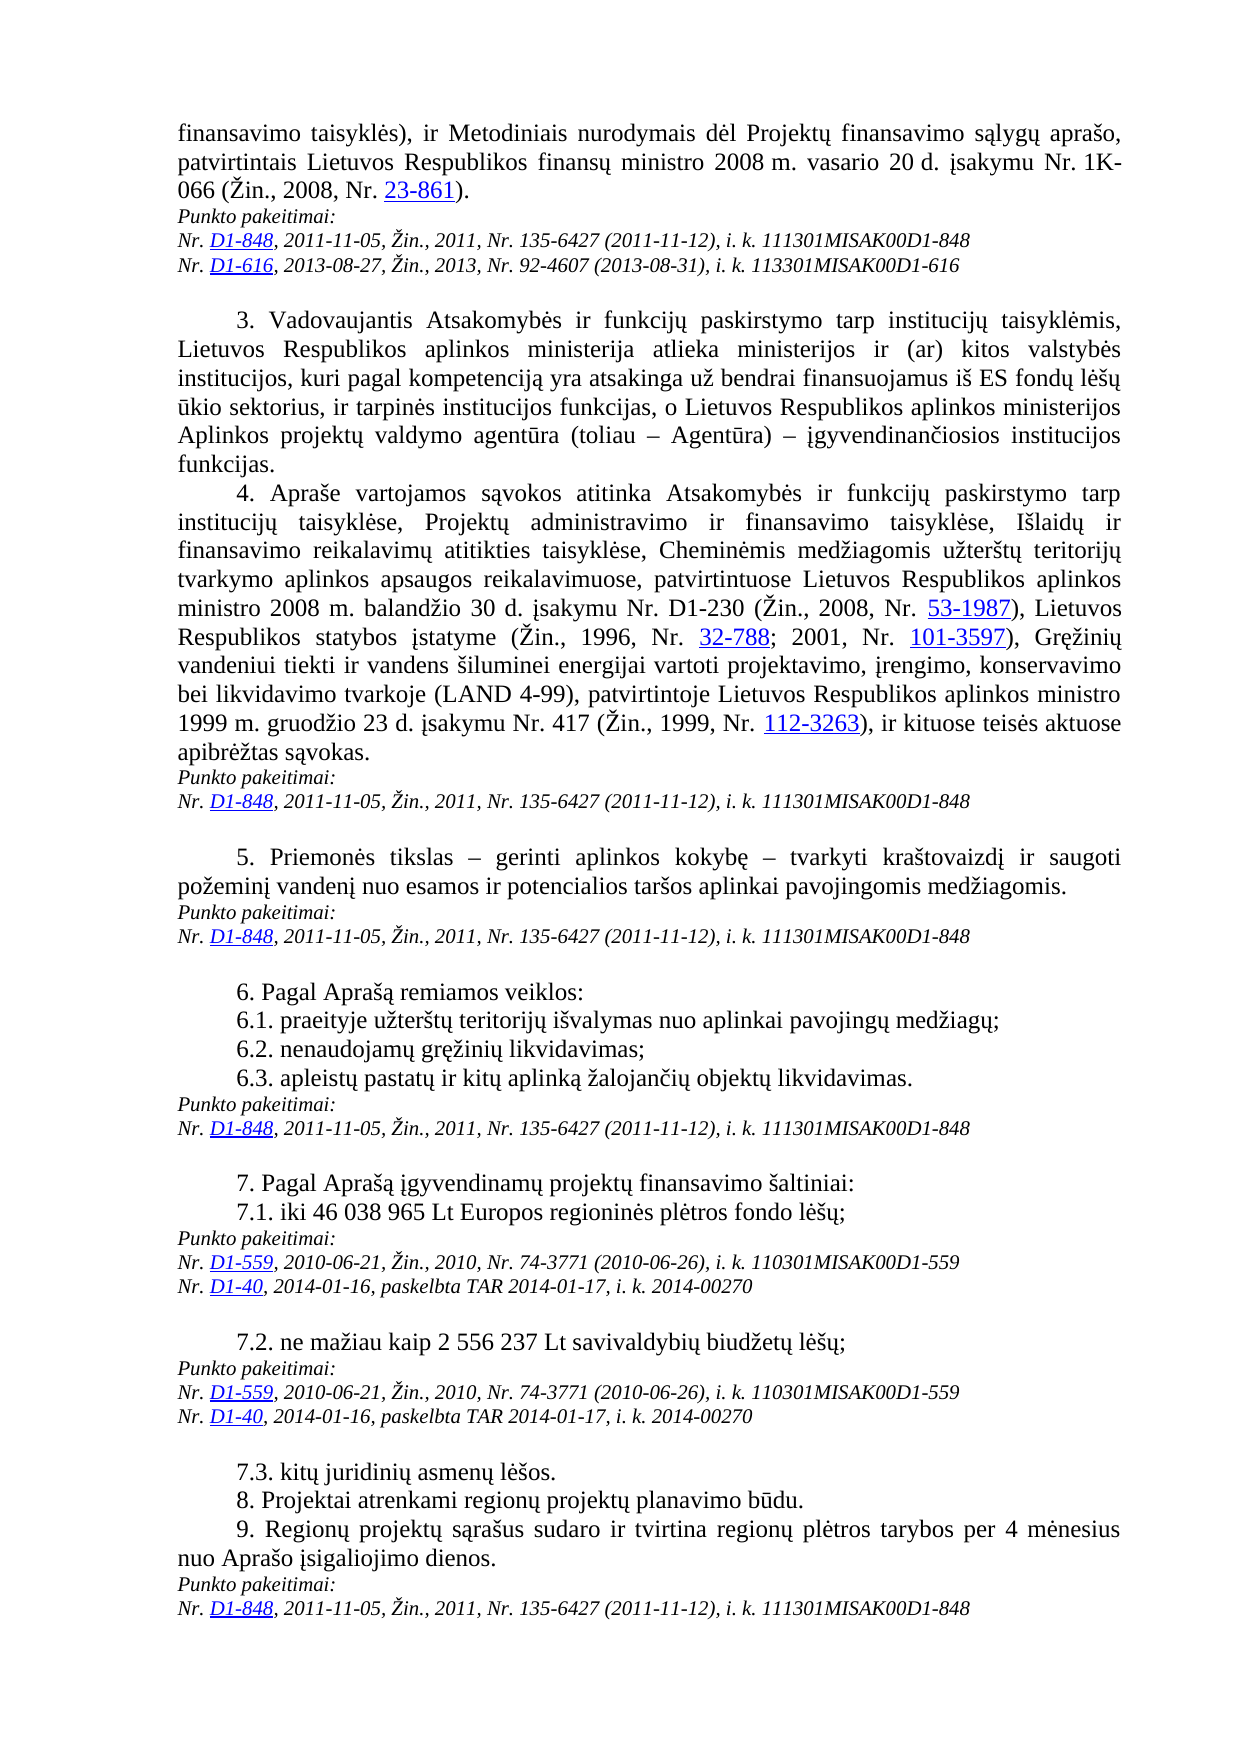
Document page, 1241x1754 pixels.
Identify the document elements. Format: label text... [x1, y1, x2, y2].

text 8. Projektai atrenkami regionų projektų planavimo būdu. [177, 1485, 1122, 1514]
text Punkto pakeitimai: [177, 204, 1122, 228]
text 5. Priemonės tikslas – gerinti aplinkos kokybę – tvarkyti kraštovaizdį ir saugoti požeminį vandenį nuo esamos ir potencialios taršos aplinkai pavojingomis medžiagomis. [177, 842, 1122, 900]
text 6.3. apleistų pastatų ir kitų aplinką žalojančių objektų likvidavimas. [177, 1063, 1122, 1092]
text Nr. D1-616, 2013-08-27, Žin., 2013, Nr. 92-4607 (2013-08-31), i. k. 113301MISAK00D1-616 [177, 252, 1122, 277]
text 7.3. kitų juridinių asmenų lėšos. [177, 1457, 1122, 1485]
text 7.2. ne mažiau kaip 2 556 237 Lt savivaldybių biudžetų lėšų; [177, 1327, 1122, 1356]
text 4. Apraše vartojamos sąvokos atitinka Atsakomybės ir funkcijų paskirstymo tarp institucijų taisyklėse, Projektų administravimo ir finansavimo taisyklėse, Išlaidų ir finansavimo reikalavimų atitikties taisyklėse, Cheminėmis medžiagomis užterštų teritorijų tvarkymo aplinkos apsaugos reikalavimuose, patvirtintuose Lietuvos Respublikos aplinkos ministro 2008 m. balandžio 30 d. įsakymu Nr. D1-230 (Žin., 2008, Nr. 53-1987), Lietuvos Respublikos statybos įstatyme (Žin., 1996, Nr. 32-788; 2001, Nr. 101-3597), Gręžinių vandeniui tiekti ir vandens šiluminei energijai vartoti projektavimo, įrengimo, konservavimo bei likvidavimo tvarkoje (LAND 4-99), patvirtintoje Lietuvos Respublikos aplinkos ministro 1999 m. gruodžio 23 d. įsakymu Nr. 417 (Žin., 1999, Nr. 112-3263), ir kituose teisės aktuose apibrėžtas sąvokas. [177, 478, 1122, 765]
text Nr. D1-848, 2011-11-05, Žin., 2011, Nr. 135-6427 (2011-11-12), i. k. 111301MISAK00D1-848 [177, 1596, 1122, 1620]
text Punkto pakeitimai: [177, 1572, 1122, 1596]
text Nr. D1-848, 2011-11-05, Žin., 2011, Nr. 135-6427 (2011-11-12), i. k. 111301MISAK00D1-848 [177, 924, 1122, 948]
text Punkto pakeitimai: [177, 1356, 1122, 1380]
text Nr. D1-559, 2010-06-21, Žin., 2010, Nr. 74-3771 (2010-06-26), i. k. 110301MISAK00D1-559 [177, 1380, 1122, 1404]
text 7. Pagal Aprašą įgyvendinamų projektų finansavimo šaltiniai: [177, 1168, 1122, 1197]
text Punkto pakeitimai: [177, 1226, 1122, 1250]
text Punkto pakeitimai: [177, 900, 1122, 924]
text 9. Regionų projektų sąrašus sudaro ir tvirtina regionų plėtros tarybos per 4 mėnesius nuo Aprašo įsigaliojimo dienos. [177, 1514, 1122, 1572]
text Nr. D1-848, 2011-11-05, Žin., 2011, Nr. 135-6427 (2011-11-12), i. k. 111301MISAK00D1-848 [177, 228, 1122, 252]
text finansavimo taisyklės), ir Metodiniais nurodymais dėl Projektų finansavimo sąlygų aprašo, patvirtintais Lietuvos Respublikos finansų ministro 2008 m. vasario 20 d. įsakymu Nr. 1K-066 (Žin., 2008, Nr. 23-861). [177, 118, 1122, 204]
text Punkto pakeitimai: [177, 765, 1122, 789]
text Punkto pakeitimai: [177, 1092, 1122, 1116]
text 6.1. praeityje užterštų teritorijų išvalymas nuo aplinkai pavojingų medžiagų; [177, 1005, 1122, 1034]
text Nr. D1-848, 2011-11-05, Žin., 2011, Nr. 135-6427 (2011-11-12), i. k. 111301MISAK00D1-848 [177, 789, 1122, 813]
text Nr. D1-559, 2010-06-21, Žin., 2010, Nr. 74-3771 (2010-06-26), i. k. 110301MISAK00D1-559 [177, 1250, 1122, 1274]
text 6.2. nenaudojamų gręžinių likvidavimas; [177, 1034, 1122, 1063]
text 3. Vadovaujantis Atsakomybės ir funkcijų paskirstymo tarp institucijų taisyklėmis, Lietuvos Respublikos aplinkos ministerija atlieka ministerijos ir (ar) kitos valstybės institucijos, kuri pagal kompetenciją yra atsakinga už bendrai finansuojamus iš ES fondų lėšų ūkio sektorius, ir tarpinės institucijos funkcijas, o Lietuvos Respublikos aplinkos ministerijos Aplinkos projektų valdymo agentūra (toliau – Agentūra) – įgyvendinančiosios institucijos funkcijas. [177, 305, 1122, 478]
text Nr. D1-848, 2011-11-05, Žin., 2011, Nr. 135-6427 (2011-11-12), i. k. 111301MISAK00D1-848 [177, 1116, 1122, 1140]
text 6. Pagal Aprašą remiamos veiklos: [177, 977, 1122, 1005]
text Nr. D1-40, 2014-01-16, paskelbta TAR 2014-01-17, i. k. 2014-00270 [177, 1404, 1122, 1428]
text 7.1. iki 46 038 965 Lt Europos regioninės plėtros fondo lėšų; [177, 1197, 1122, 1226]
text Nr. D1-40, 2014-01-16, paskelbta TAR 2014-01-17, i. k. 2014-00270 [177, 1274, 1122, 1298]
